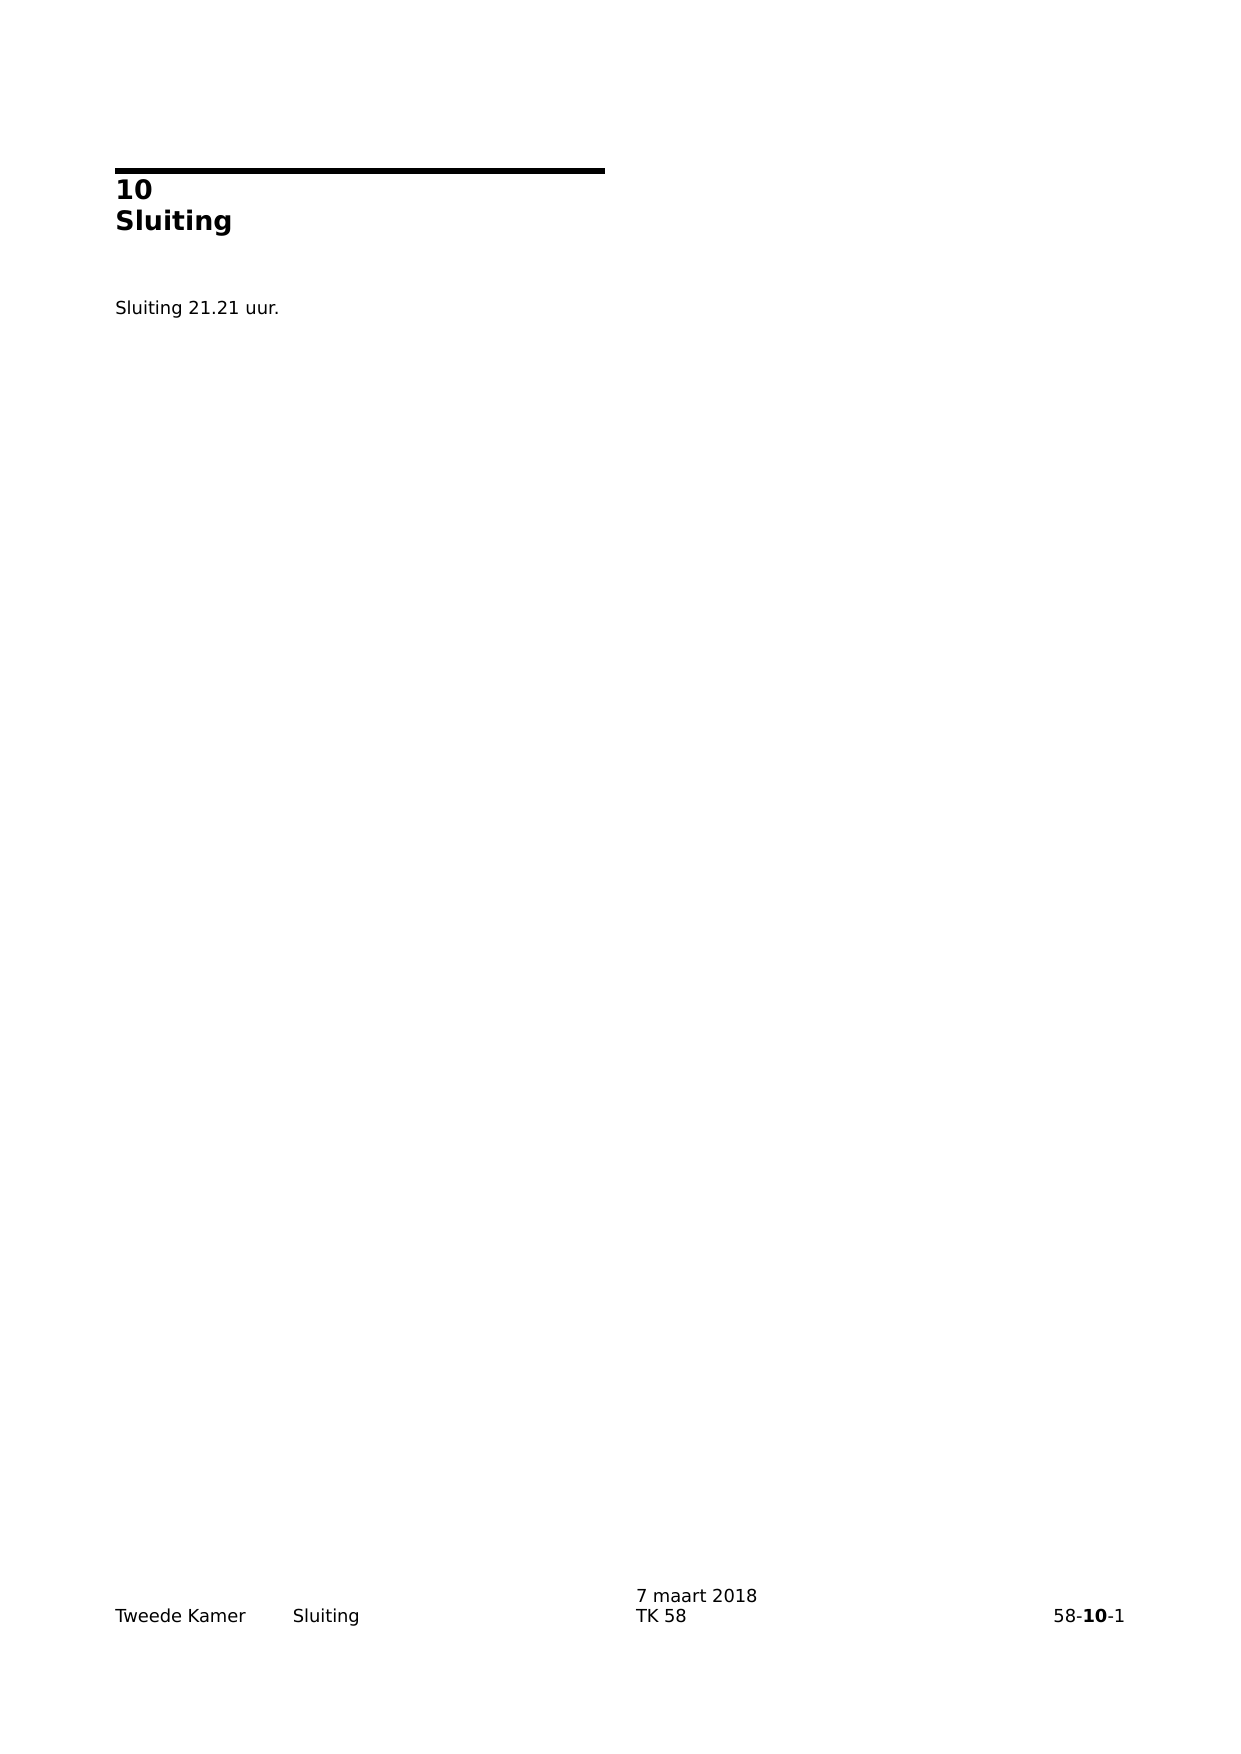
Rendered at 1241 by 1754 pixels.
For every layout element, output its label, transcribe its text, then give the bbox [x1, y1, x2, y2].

title 10 Sluiting [115, 174, 605, 237]
text Sluiting 21.21 uur. [115, 298, 605, 318]
